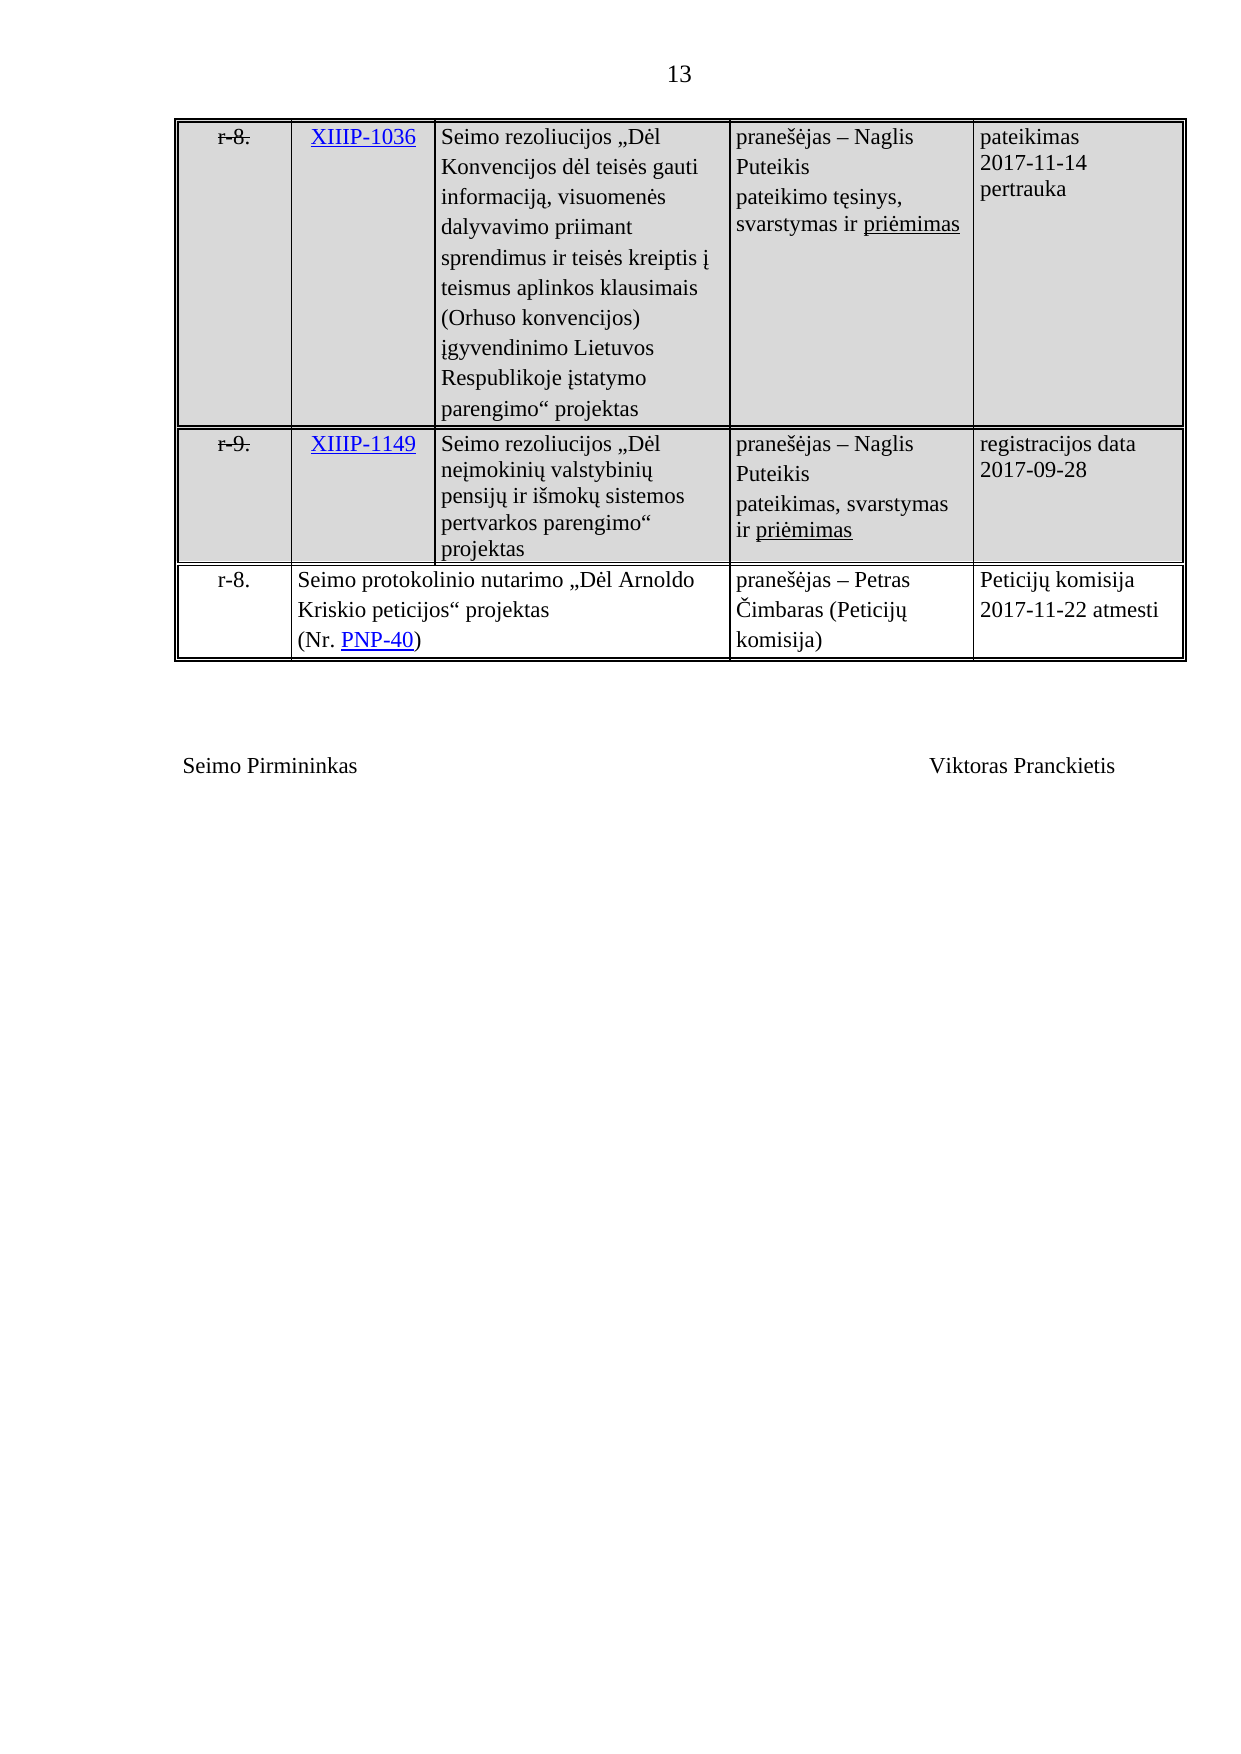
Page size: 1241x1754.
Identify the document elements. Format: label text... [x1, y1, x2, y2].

table_cell [1189, 657, 1195, 784]
table_cell Seimo protokolinio nutarimo „Dėl Arnoldo Kriskio peticijos“ projektas (Nr. PNP-40) [292, 566, 729, 657]
table_cell pranešėjas – Naglis Puteikis pateikimo tęsinys, svarstymas ir priėmimas [731, 123, 973, 425]
table_cell pranešėjas – Petras Čimbaras (Peticijų komisija) [731, 566, 973, 657]
table_cell [1178, 662, 1184, 784]
table_cell XIIIP-1149 [292, 430, 434, 561]
table_cell r-8. [179, 123, 291, 425]
table_cell pranešėjas – Naglis Puteikis pateikimas, svarstymas ir priėmimas [731, 430, 973, 561]
table_cell r-9. [179, 430, 291, 561]
table_cell [1189, 561, 1195, 657]
table_cell [1189, 425, 1195, 561]
table_cell [1189, 118, 1195, 425]
table_cell [518, 662, 896, 784]
table_cell XIIIP-1036 [292, 123, 434, 425]
table_cell Peticijų komisija 2017-11-22 atmesti [974, 566, 1182, 657]
table_cell pateikimas 2017-11-14 pertrauka [974, 123, 1182, 425]
table_cell Seimo Pirmininkas [171, 657, 518, 784]
table_cell Seimo rezoliucijos „Dėl Konvencijos dėl teisės gauti informaciją, visuomenės dalyvavimo priimant sprendimus ir teisės kreiptis į teismus aplinkos klausimais (Orhuso konvencijos) įgyvendinimo Lietuvos Respublikoje įstatymo parengimo“ projektas [436, 123, 729, 425]
table_cell [1184, 657, 1189, 784]
table_cell Seimo rezoliucijos „Dėl neįmokinių valstybinių pensijų ir išmokų sistemos pertvarkos parengimo“ projektas [436, 430, 729, 561]
table_cell r-8. [179, 566, 291, 657]
table_cell Viktoras Pranckietis [896, 662, 1177, 784]
table_cell registracijos data 2017-09-28 [974, 430, 1182, 561]
